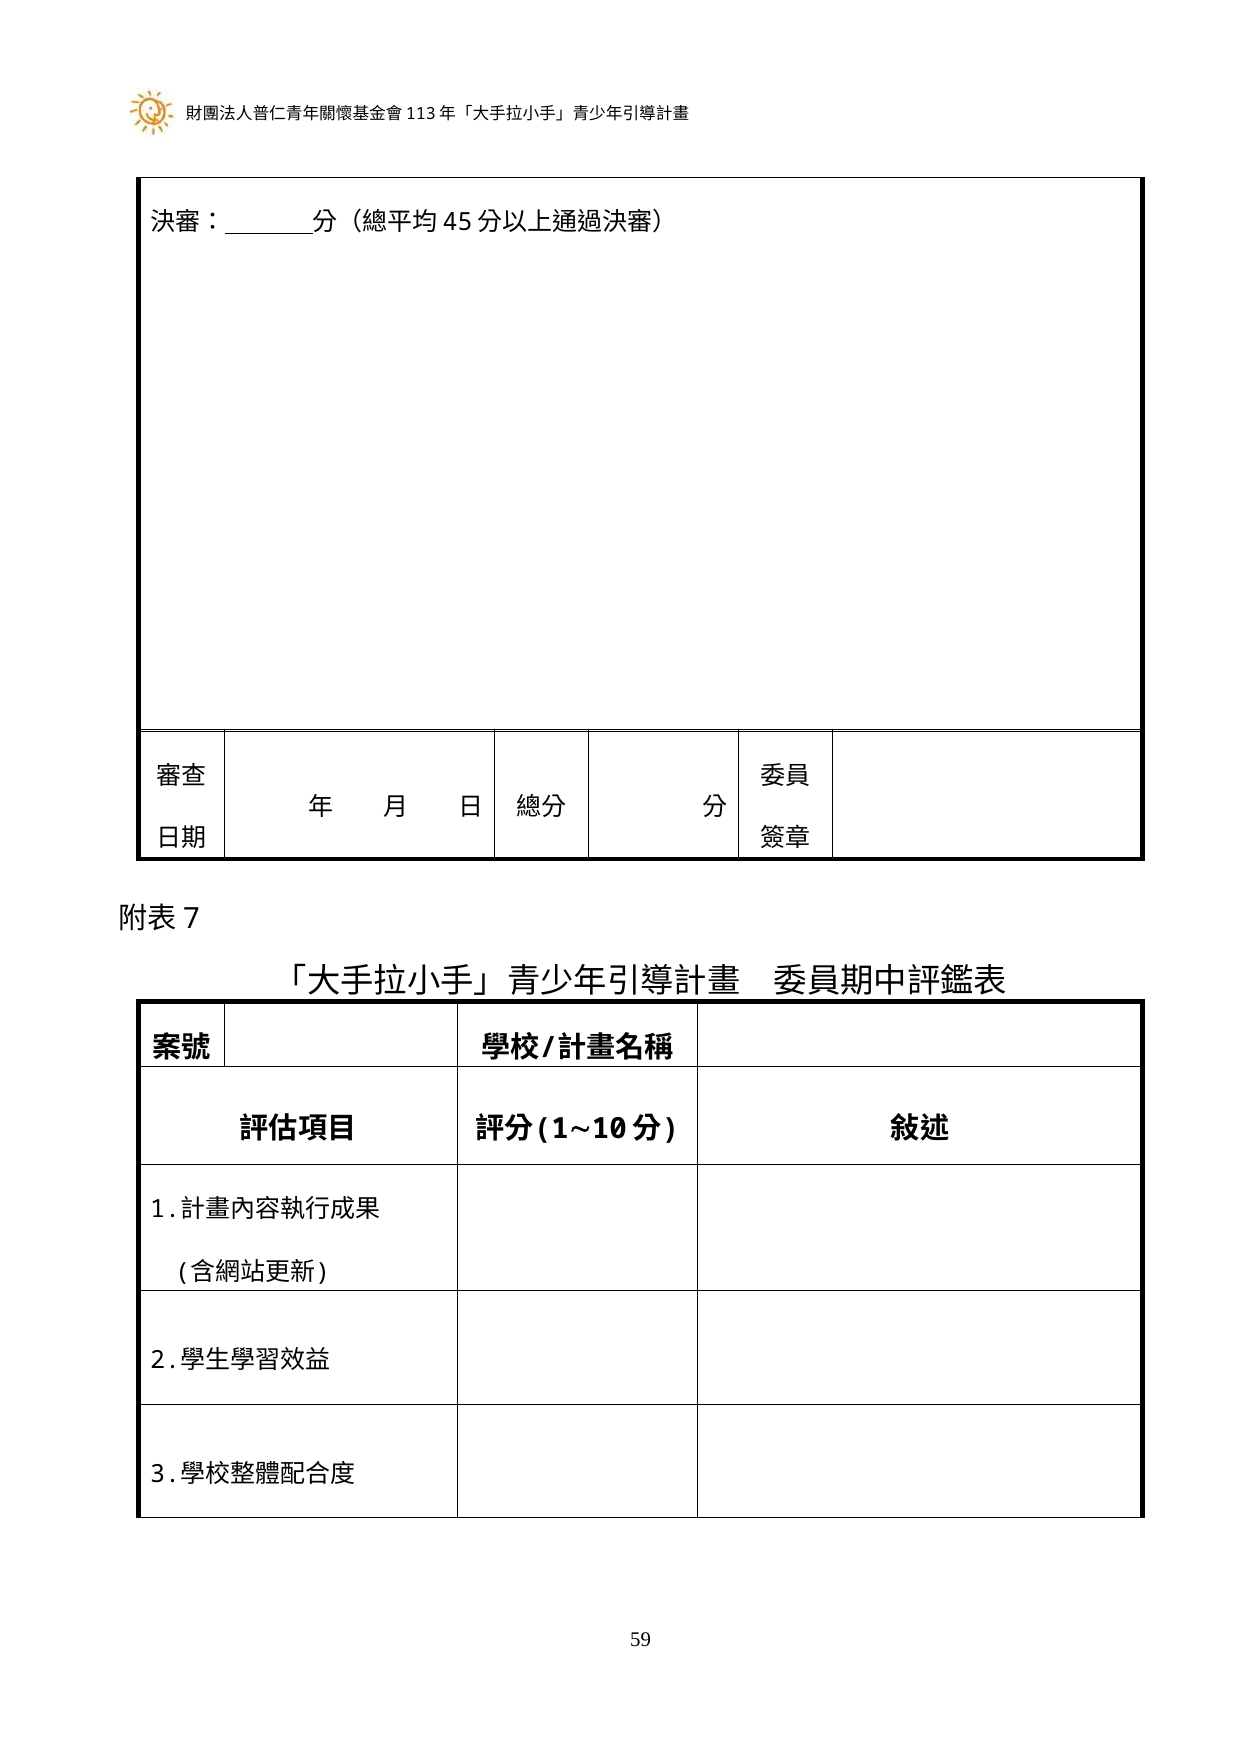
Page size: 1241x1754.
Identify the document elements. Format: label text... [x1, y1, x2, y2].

table_cell 2.學生學習效益 [141, 1291, 457, 1403]
table_cell [698, 1165, 1140, 1290]
table_cell 決審： 分（總平均45分以上通過決審） [141, 178, 1140, 728]
table_cell [458, 1291, 697, 1403]
table_cell 敍述 [698, 1067, 1140, 1164]
table_cell [698, 1405, 1140, 1517]
table_cell 評估項目 [141, 1067, 457, 1164]
table_cell [833, 732, 1140, 857]
table_cell 3.學校整體配合度 [141, 1405, 457, 1517]
table_header 學校/計畫名稱 [458, 1004, 697, 1066]
table_cell [458, 1405, 697, 1517]
table_cell 委員 簽章 [739, 732, 832, 857]
table_cell 總分 [495, 732, 588, 857]
table_cell 分 [589, 732, 738, 857]
table_cell 年 月 日 [225, 732, 494, 857]
text 附表7 [118, 874, 1162, 936]
table_cell [698, 1291, 1140, 1403]
table_cell [458, 1165, 697, 1290]
table_cell 評分(110分) [458, 1067, 697, 1164]
table_cell 1.計畫內容執行成果 (含網站更新) [141, 1165, 457, 1290]
text 「大手拉小手」青少年引導計畫 委員期中評鑑表 [118, 936, 1162, 999]
table_header [698, 1004, 1140, 1066]
table_cell 審查 日期 [141, 732, 224, 857]
table_header 案號 [141, 1004, 224, 1066]
table_header [225, 1004, 457, 1066]
